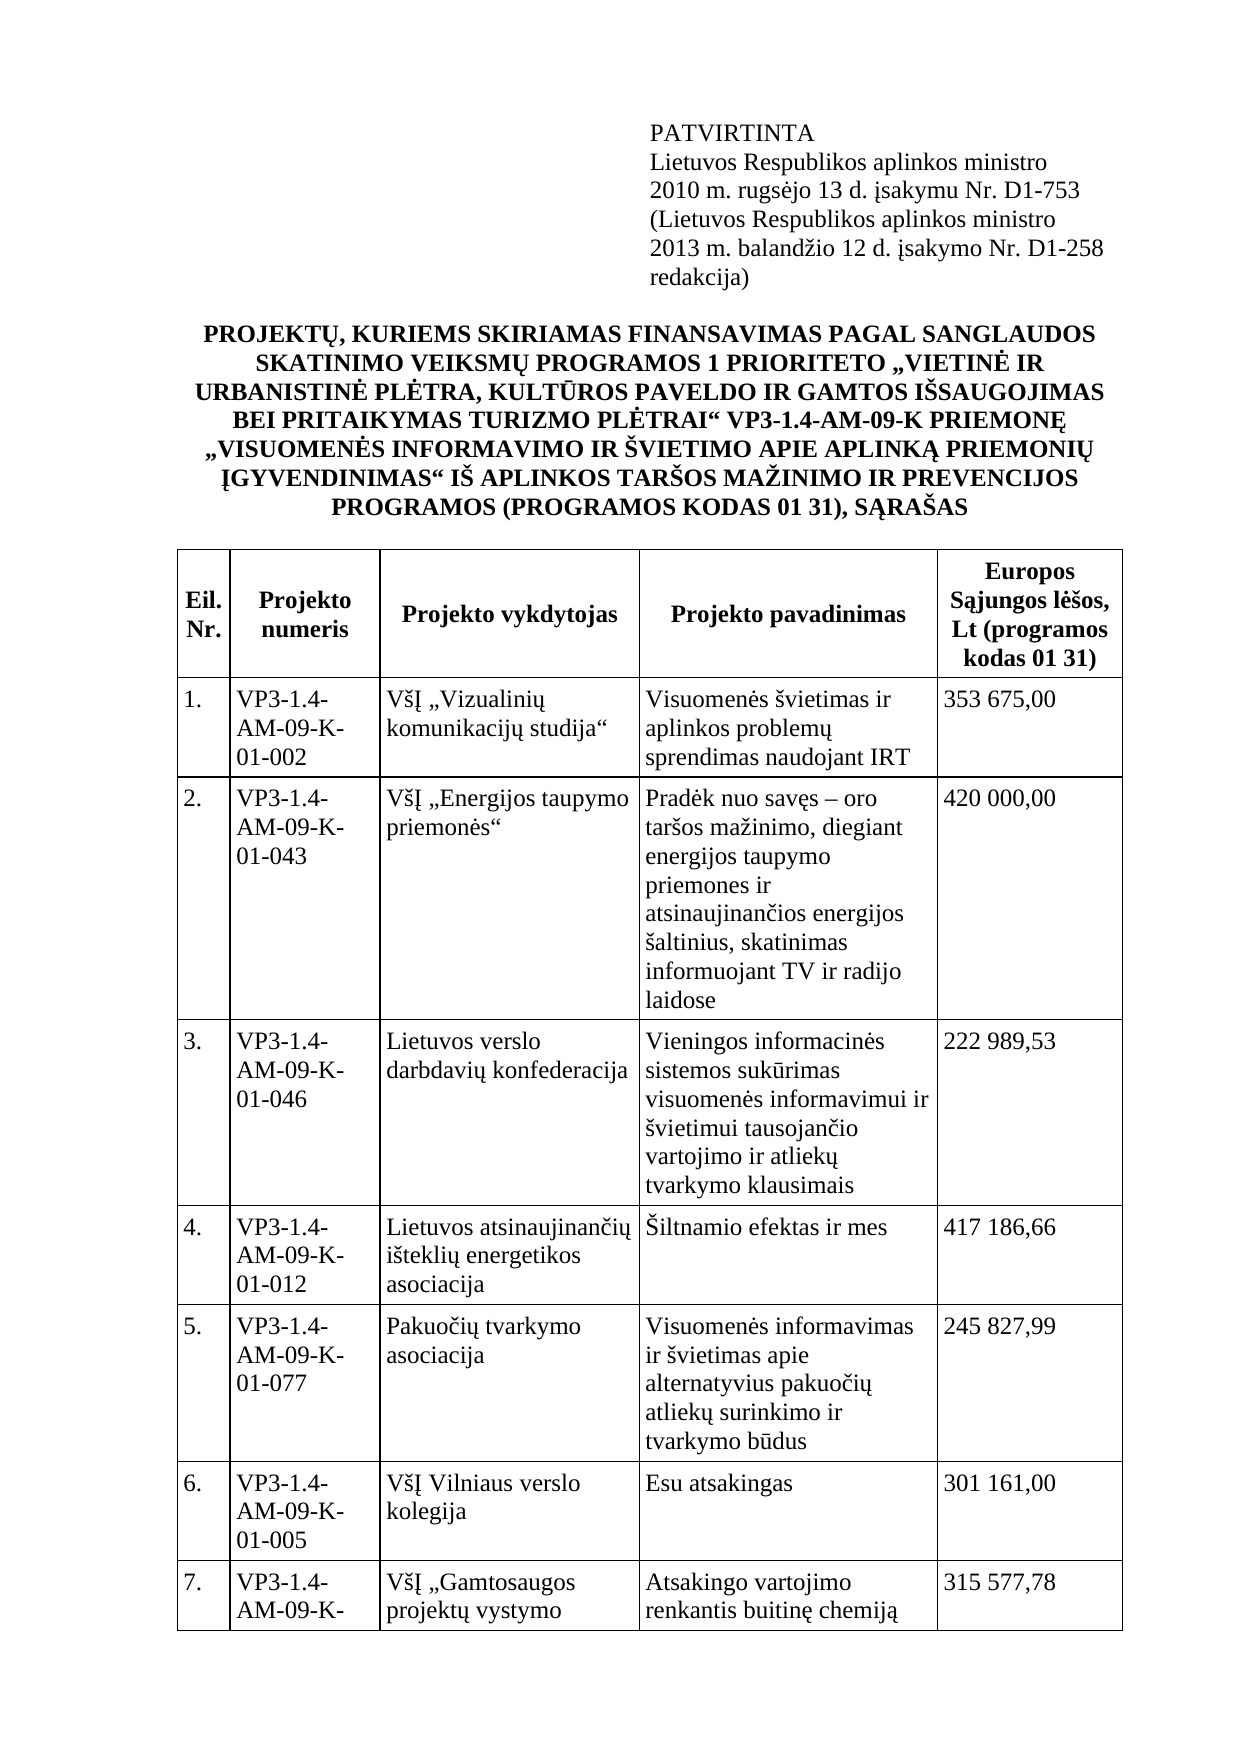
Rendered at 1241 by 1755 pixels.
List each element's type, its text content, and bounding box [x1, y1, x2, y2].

table_cell Visuomenės švietimas ir aplinkos problemų sprendimas naudojant IRT [640, 678, 937, 776]
table_cell 417 186,66 [938, 1206, 1122, 1304]
table_cell 1. [178, 678, 229, 776]
table_cell 6. [178, 1462, 229, 1560]
table_cell Esu atsakingas [640, 1462, 937, 1560]
table_cell 245 827,99 [938, 1305, 1122, 1461]
table_cell 4. [178, 1206, 229, 1304]
table_cell 420 000,00 [938, 778, 1122, 1019]
table_header Eil. Nr. [178, 550, 229, 677]
table_cell Atsakingo vartojimo renkantis buitinę chemiją [640, 1561, 937, 1630]
text Projektų, kuriems skiriamas finansavimas pagal Sanglaudos skatinimo veiksmų programos 1 prioriteto „Vietinė ir urbanistinė plėtra, kultūros paveldo ir gamtos išsaugojimas bei pritaikymas turizmo plėtrai“ VP3-1.4-AM-09-K priemonę „Visuomenės informavimo ir švietimo apie aplinką priemonių įgyvendinimas“ iš Aplinkos taršos mažinimo ir prevencijos programos (programos kodas 01 31), sąrašas [177, 319, 1122, 521]
table_cell VP3-1.4-AM-09-K-01-005 [231, 1462, 379, 1560]
table_cell 7. [178, 1561, 229, 1630]
table_cell VP3-1.4-AM-09-K- [231, 1561, 379, 1630]
table_header Projekto pavadinimas [640, 550, 937, 677]
table_cell 3. [178, 1020, 229, 1205]
table_cell 353 675,00 [938, 678, 1122, 776]
table_cell VšĮ „Energijos taupymo priemonės“ [381, 778, 639, 1019]
table_cell 5. [178, 1305, 229, 1461]
table_cell Pradėk nuo savęs – oro taršos mažinimo, diegiant energijos taupymo priemones ir atsinaujinančios energijos šaltinius, skatinimas informuojant TV ir radijo laidose [640, 778, 937, 1019]
table_cell Šiltnamio efektas ir mes [640, 1206, 937, 1304]
table_cell 2. [178, 778, 229, 1019]
table_cell 301 161,00 [938, 1462, 1122, 1560]
table_header Projekto vykdytojas [381, 550, 639, 677]
table_cell VP3-1.4-AM-09-K-01-043 [231, 778, 379, 1019]
text (Lietuvos Respublikos aplinkos ministro 2013 m. balandžio 12 d. įsakymo Nr. D1-258 [649, 204, 1122, 262]
table_cell VP3-1.4-AM-09-K-01-002 [231, 678, 379, 776]
table_cell Visuomenės informavimas ir švietimas apie alternatyvius pakuočių atliekų surinkimo ir tvarkymo būdus [640, 1305, 937, 1461]
table_cell VP3-1.4-AM-09-K-01-077 [231, 1305, 379, 1461]
table_cell Pakuočių tvarkymo asociacija [381, 1305, 639, 1461]
table_cell 222 989,53 [938, 1020, 1122, 1205]
table_header Projekto numeris [231, 550, 379, 677]
table_cell Vieningos informacinės sistemos sukūrimas visuomenės informavimui ir švietimui tausojančio vartojimo ir atliekų tvarkymo klausimais [640, 1020, 937, 1205]
text redakcija) [649, 262, 1122, 291]
table_cell Lietuvos verslo darbdavių konfederacija [381, 1020, 639, 1205]
table_cell Lietuvos atsinaujinančių išteklių energetikos asociacija [381, 1206, 639, 1304]
text PATVIRTINTA [649, 118, 1122, 147]
table_cell VP3-1.4-AM-09-K-01-012 [231, 1206, 379, 1304]
table_cell VP3-1.4-AM-09-K-01-046 [231, 1020, 379, 1205]
table_cell 315 577,78 [938, 1561, 1122, 1630]
table_cell VšĮ „Vizualinių komunikacijų studija“ [381, 678, 639, 776]
text Lietuvos Respublikos aplinkos ministro 2010 m. rugsėjo 13 d. įsakymu Nr. D1-753 [649, 147, 1122, 204]
table_cell VšĮ „Gamtosaugos projektų vystymo [381, 1561, 639, 1630]
table_header Europos Sąjungos lėšos, Lt (programos kodas 01 31) [938, 550, 1122, 677]
table_cell VšĮ Vilniaus verslo kolegija [381, 1462, 639, 1560]
